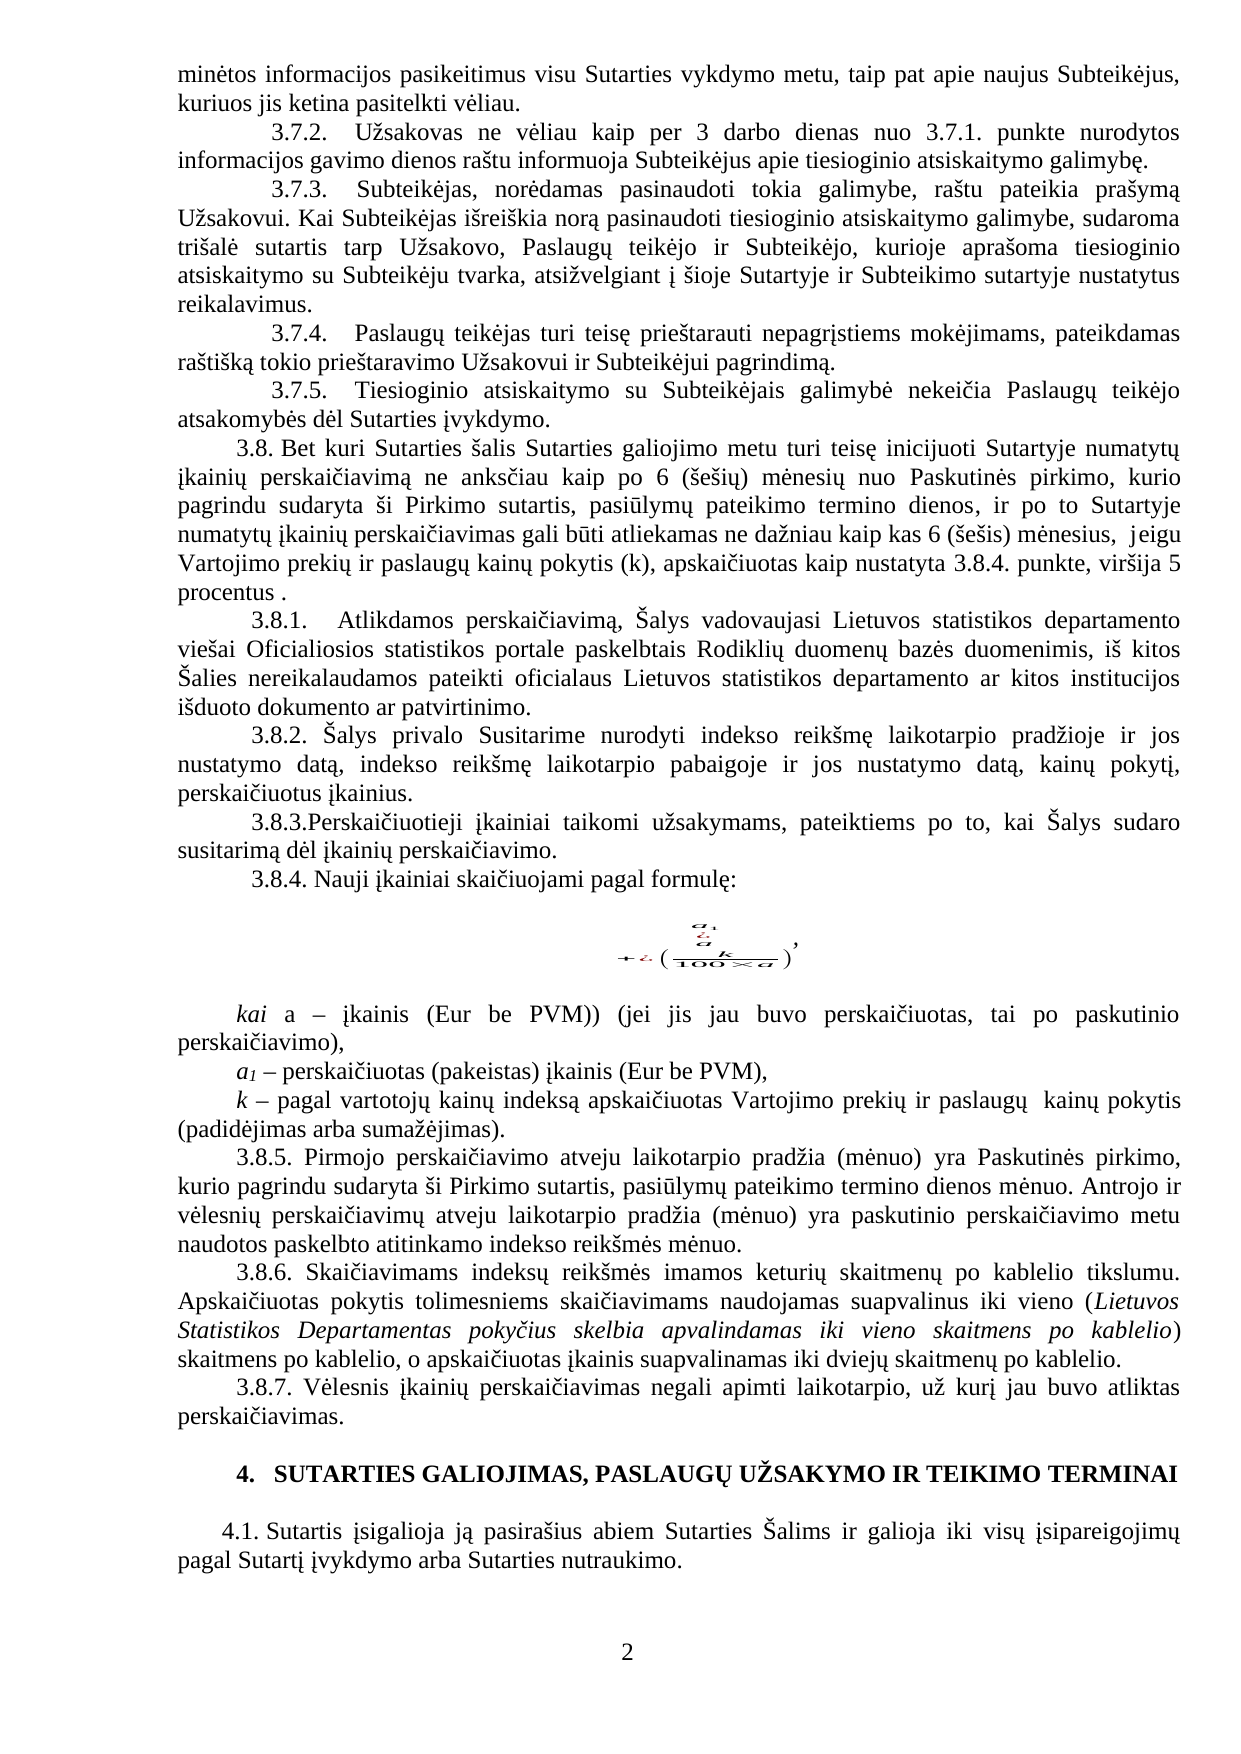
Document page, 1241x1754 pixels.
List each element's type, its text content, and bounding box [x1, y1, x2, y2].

list SUTARTIES GALIOJIMAS, PASLAUGŲ UŽSAKYMO IR TEIKIMO TERMINAI [177, 1459, 1181, 1487]
list Sutartis įsigalioja ją pasirašius abiem Sutarties Šalims ir galioja iki visų įsipareigojimų pagal Sutartį įvykdymo arba Sutarties nutraukimo. [177, 1516, 1181, 1574]
list minėtos informacijos pasikeitimus visu Sutarties vykdymo metu, taip pat apie naujus Subteikėjus, kuriuos jis ketina pasitelkti vėliau. [177, 59, 1181, 117]
text 3.8.7. Vėlesnis įkainių perskaičiavimas negali apimti laikotarpio, už kurį jau buvo atliktas perskaičiavimas. [177, 1372, 1181, 1430]
text kai a – įkainis (Eur be PVM)) (jei jis jau buvo perskaičiuotas, tai po paskutinio perskaičiavimo), [177, 999, 1181, 1056]
list Užsakovas ne vėliau kaip per 3 darbo dienas nuo 3.7.1. punkte nurodytos informacijos gavimo dienos raštu informuoja Subteikėjus apie tiesioginio atsiskaitymo galimybę. [177, 117, 1181, 174]
list Subteikėjas, norėdamas pasinaudoti tokia galimybe, raštu pateikia prašymą Užsakovui. Kai Subteikėjas išreiškia norą pasinaudoti tiesioginio atsiskaitymo galimybe, sudaroma trišalė sutartis tarp Užsakovo, Paslaugų teikėjo ir Subteikėjo, kurioje aprašoma tiesioginio atsiskaitymo su Subteikėju tvarka, atsižvelgiant į šioje Sutartyje ir Subteikimo sutartyje nustatytus reikalavimus. [177, 174, 1181, 318]
list Paslaugų teikėjas turi teisę prieštarauti nepagrįstiems mokėjimams, pateikdamas raštišką tokio prieštaravimo Užsakovui ir Subteikėjui pagrindimą. [177, 318, 1181, 375]
list Tiesioginio atsiskaitymo su Subteikėjais galimybė nekeičia Paslaugų teikėjo atsakomybės dėl Sutarties įvykdymo. [177, 375, 1181, 433]
text 3.8.6. Skaičiavimams indeksų reikšmės imamos keturių skaitmenų po kablelio tikslumu. Apskaičiuotas pokytis tolimesniems skaičiavimams naudojamas suapvalinus iki vieno (Lietuvos Statistikos Departamentas pokyčius skelbia apvalindamas iki vieno skaitmens po kablelio) skaitmens po kablelio, o apskaičiuotas įkainis suapvalinamas iki dviejų skaitmenų po kablelio. [177, 1257, 1181, 1372]
text a1 – perskaičiuotas (pakeistas) įkainis (Eur be PVM), [177, 1056, 1181, 1085]
text 3.8.2. Šalys privalo Susitarime nurodyti indekso reikšmę laikotarpio pradžioje ir jos nustatymo datą, indekso reikšmę laikotarpio pabaigoje ir jos nustatymo datą, kainų pokytį, perskaičiuotus įkainius. [177, 720, 1181, 807]
text 3.8.4. Nauji įkainiai skaičiuojami pagal formulę: [177, 864, 1181, 893]
text 3.8.3.Perskaičiuotieji įkainiai taikomi užsakymams, pateiktiems po to, kai Šalys sudaro susitarimą dėl įkainių perskaičiavimo. [177, 807, 1181, 864]
text k – pagal vartotojų kainų indeksą apskaičiuotas Vartojimo prekių ir paslaugų kainų pokytis (padidėjimas arba sumažėjimas). [177, 1085, 1181, 1142]
list Bet kuri Sutarties šalis Sutarties galiojimo metu turi teisę inicijuoti Sutartyje numatytų įkainių perskaičiavimą ne anksčiau kaip po 6 (šešių) mėnesių nuo Paskutinės pirkimo, kurio pagrindu sudaryta ši Pirkimo sutartis, pasiūlymų pateikimo termino dienos, ir po to Sutartyje numatytų įkainių perskaičiavimas gali būti atliekamas ne dažniau kaip kas 6 (šešis) mėnesius, jeigu Vartojimo prekių ir paslaugų kainų pokytis (k), apskaičiuotas kaip nustatyta 3.8.4. punkte, viršija 5 procentus . [177, 433, 1181, 605]
list Atlikdamos perskaičiavimą, Šalys vadovaujasi Lietuvos statistikos departamento viešai Oficialiosios statistikos portale paskelbtais Rodiklių duomenų bazės duomenimis, iš kitos Šalies nereikalaudamos pateikti oficialaus Lietuvos statistikos departamento ar kitos institucijos išduoto dokumento ar patvirtinimo. [177, 605, 1181, 720]
text , [177, 922, 1181, 970]
text 3.8.5. Pirmojo perskaičiavimo atveju laikotarpio pradžia (mėnuo) yra Paskutinės pirkimo, kurio pagrindu sudaryta ši Pirkimo sutartis, pasiūlymų pateikimo termino dienos mėnuo. Antrojo ir vėlesnių perskaičiavimų atveju laikotarpio pradžia (mėnuo) yra paskutinio perskaičiavimo metu naudotos paskelbto atitinkamo indekso reikšmės mėnuo. [177, 1142, 1181, 1257]
